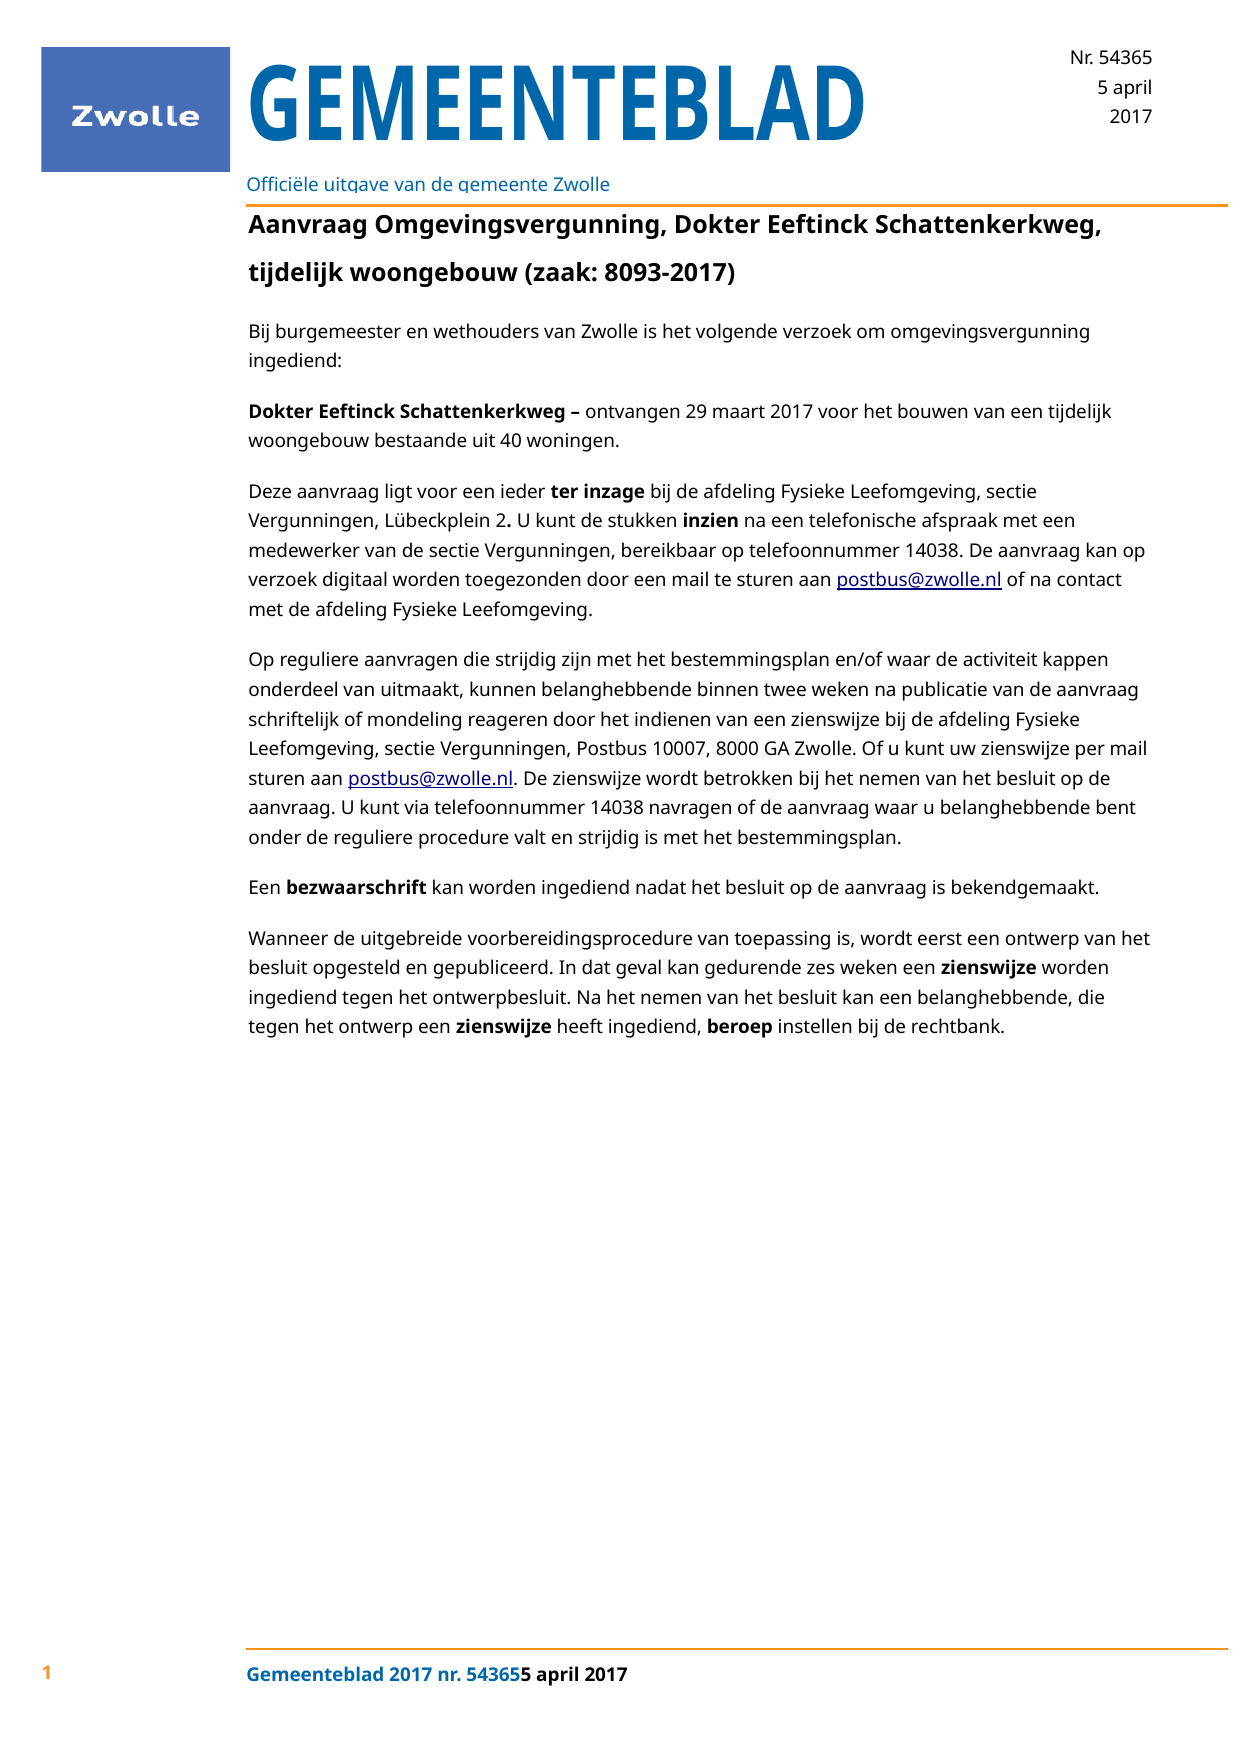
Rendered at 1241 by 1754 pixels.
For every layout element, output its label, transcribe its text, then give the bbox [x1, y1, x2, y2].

text Wanneer de uitgebreide voorbereidingsprocedure van toepassing is, wordt eerst een ontwerp van het besluit opgesteld en gepubliceerd. In dat geval kan gedurende zes weken een zienswijze worden ingediend tegen het ontwerpbesluit. Na het nemen van het besluit kan een belanghebbende, die tegen het ontwerp een zienswijze heeft ingediend, beroep instellen bij de rechtbank. [248, 925, 1152, 1039]
text Op reguliere aanvragen die strijdig zijn met het bestemmingsplan en/of waar de activiteit kappen onderdeel van uitmaakt, kunnen belanghebbende binnen twee weken na publicatie van de aanvraag schriftelijk of mondeling reageren door het indienen van een zienswijze bij de afdeling Fysieke Leefomgeving, sectie Vergunningen, Postbus 10007, 8000 GA Zwolle. Of u kunt uw zienswijze per mail sturen aan postbus@zwolle.nl. De zienswijze wordt betrokken bij het nemen van het besluit op de aanvraag. U kunt via telefoonnummer 14038 navragen of de aanvraag waar u belanghebbende bent onder de reguliere procedure valt en strijdig is met het bestemmingsplan. [248, 647, 1152, 850]
picture [41, 47, 231, 172]
text Bij burgemeester en wethouders van Zwolle is het volgende verzoek om omgevingsvergunning ingediend: [248, 318, 1152, 373]
text Deze aanvraag ligt voor een ieder ter inzage bij de afdeling Fysieke Leefomgeving, sectie Vergunningen, Lübeckplein 2. U kunt de stukken inzien na een telefonische afspraak met een medewerker van de sectie Vergunningen, bereikbaar op telefoonnummer 14038. De aanvraag kan op verzoek digitaal worden toegezonden door een mail te sturen aan postbus@zwolle.nl of na contact met de afdeling Fysieke Leefomgeving. [248, 478, 1152, 622]
text Een bezwaarschrift kan worden ingediend nadat het besluit op de aanvraag is bekendgemaakt. [248, 874, 1152, 900]
text Aanvraag Omgevingsvergunning, Dokter Eeftinck Schattenkerkweg, tijdelijk woongebouw (zaak: 8093-2017) [248, 207, 1152, 288]
text Dokter Eeftinck Schattenkerkweg – ontvangen 29 maart 2017 voor het bouwen van een tijdelijk woongebouw bestaande uit 40 woningen. [248, 398, 1152, 453]
